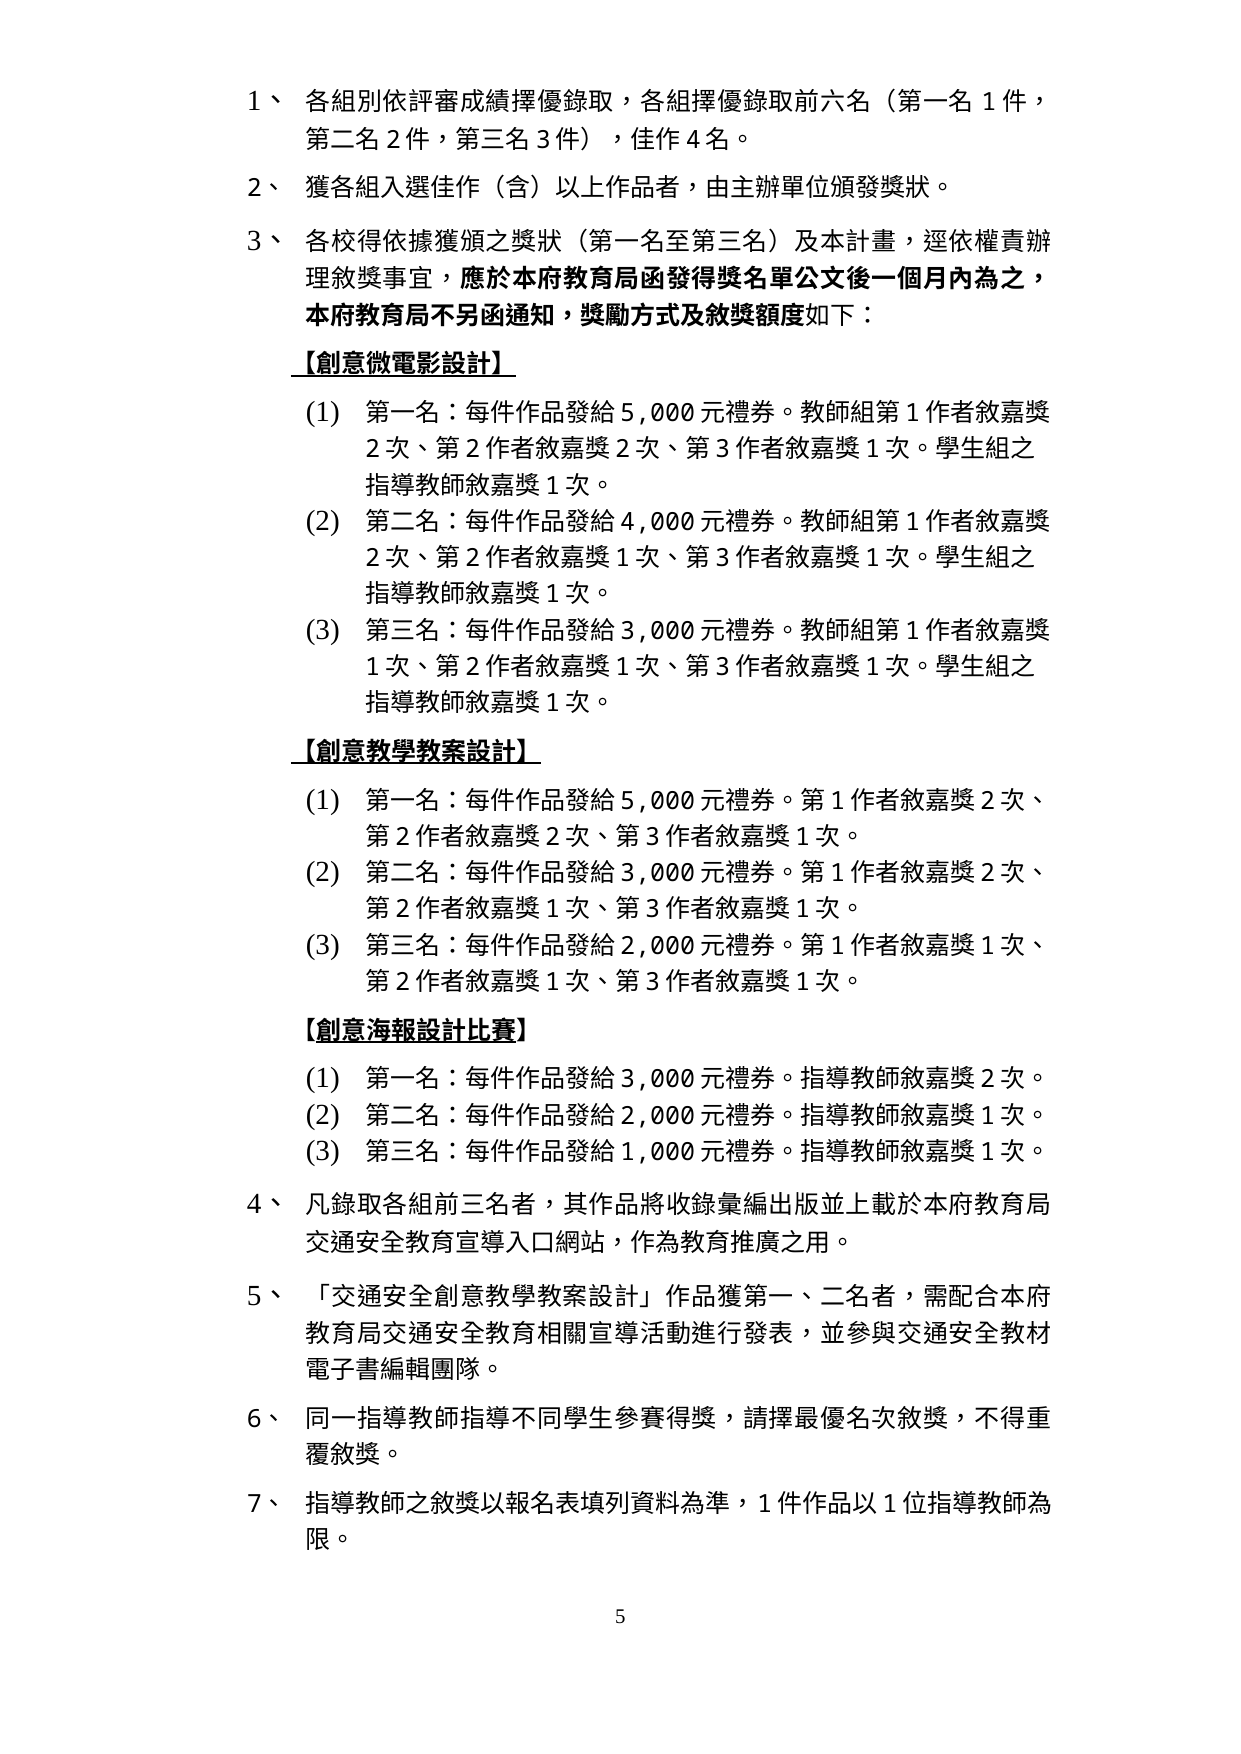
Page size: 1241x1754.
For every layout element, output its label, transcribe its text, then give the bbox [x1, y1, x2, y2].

text 【創意海報設計比賽】 [291, 1010, 1053, 1046]
list 凡錄取各組前三名者，其作品將收錄彙編出版並上載於本府教育局交通安全教育宣導入口網站，作為教育推廣之用。 [247, 1180, 1053, 1259]
list 第三名：每件作品發給2,000元禮券。第1作者敘嘉獎1次、第2作者敘嘉獎1次、第3作者敘嘉獎1次。 [306, 925, 1053, 998]
list 「交通安全創意教學教案設計」作品獲第一、二名者，需配合本府教育局交通安全教育相關宣導活動進行發表，並參與交通安全教材電子書編輯團隊。 [247, 1271, 1053, 1386]
list 第二名：每件作品發給3,000元禮券。第1作者敘嘉獎2次、第2作者敘嘉獎1次、第3作者敘嘉獎1次。 [306, 853, 1053, 925]
text 【創意微電影設計】 [291, 344, 1053, 380]
list 各校得依據獲頒之獎狀（第一名至第三名）及本計畫，逕依權責辦理敘獎事宜，應於本府教育局函發得獎名單公文後一個月內為之，本府教育局不另函通知，獎勵方式及敘獎額度如下： [247, 217, 1053, 331]
list 各組別依評審成績擇優錄取，各組擇優錄取前六名（第一名1件，第二名2件，第三名3件），佳作4名。 [247, 77, 1053, 155]
list 第二名：每件作品發給4,000元禮券。教師組第1作者敘嘉獎2次、第2作者敘嘉獎1次、第3作者敘嘉獎1次。學生組之指導教師敘嘉獎1次。 [306, 501, 1053, 610]
list 同一指導教師指導不同學生參賽得獎，請擇最優名次敘獎，不得重覆敘獎。 [247, 1398, 1053, 1471]
list 第三名：每件作品發給1,000元禮券。指導教師敘嘉獎1次。 [306, 1131, 1053, 1168]
list 第二名：每件作品發給2,000元禮券。指導教師敘嘉獎1次。 [306, 1095, 1053, 1131]
list 獲各組入選佳作（含）以上作品者，由主辦單位頒發獎狀。 [247, 168, 1053, 204]
list 指導教師之敘獎以報名表填列資料為準，1件作品以1位指導教師為限。 [247, 1483, 1053, 1556]
text 【創意教學教案設計】 [291, 731, 1053, 768]
list 第三名：每件作品發給3,000元禮券。教師組第1作者敘嘉獎1次、第2作者敘嘉獎1次、第3作者敘嘉獎1次。學生組之指導教師敘嘉獎1次。 [306, 610, 1053, 719]
list 第一名：每件作品發給5,000元禮券。教師組第1作者敘嘉獎2次、第2作者敘嘉獎2次、第3作者敘嘉獎1次。學生組之指導教師敘嘉獎1次。 [306, 393, 1053, 501]
list 第一名：每件作品發給5,000元禮券。第1作者敘嘉獎2次、第2作者敘嘉獎2次、第3作者敘嘉獎1次。 [306, 780, 1053, 853]
list 第一名：每件作品發給3,000元禮券。指導教師敘嘉獎2次。 [306, 1059, 1053, 1095]
